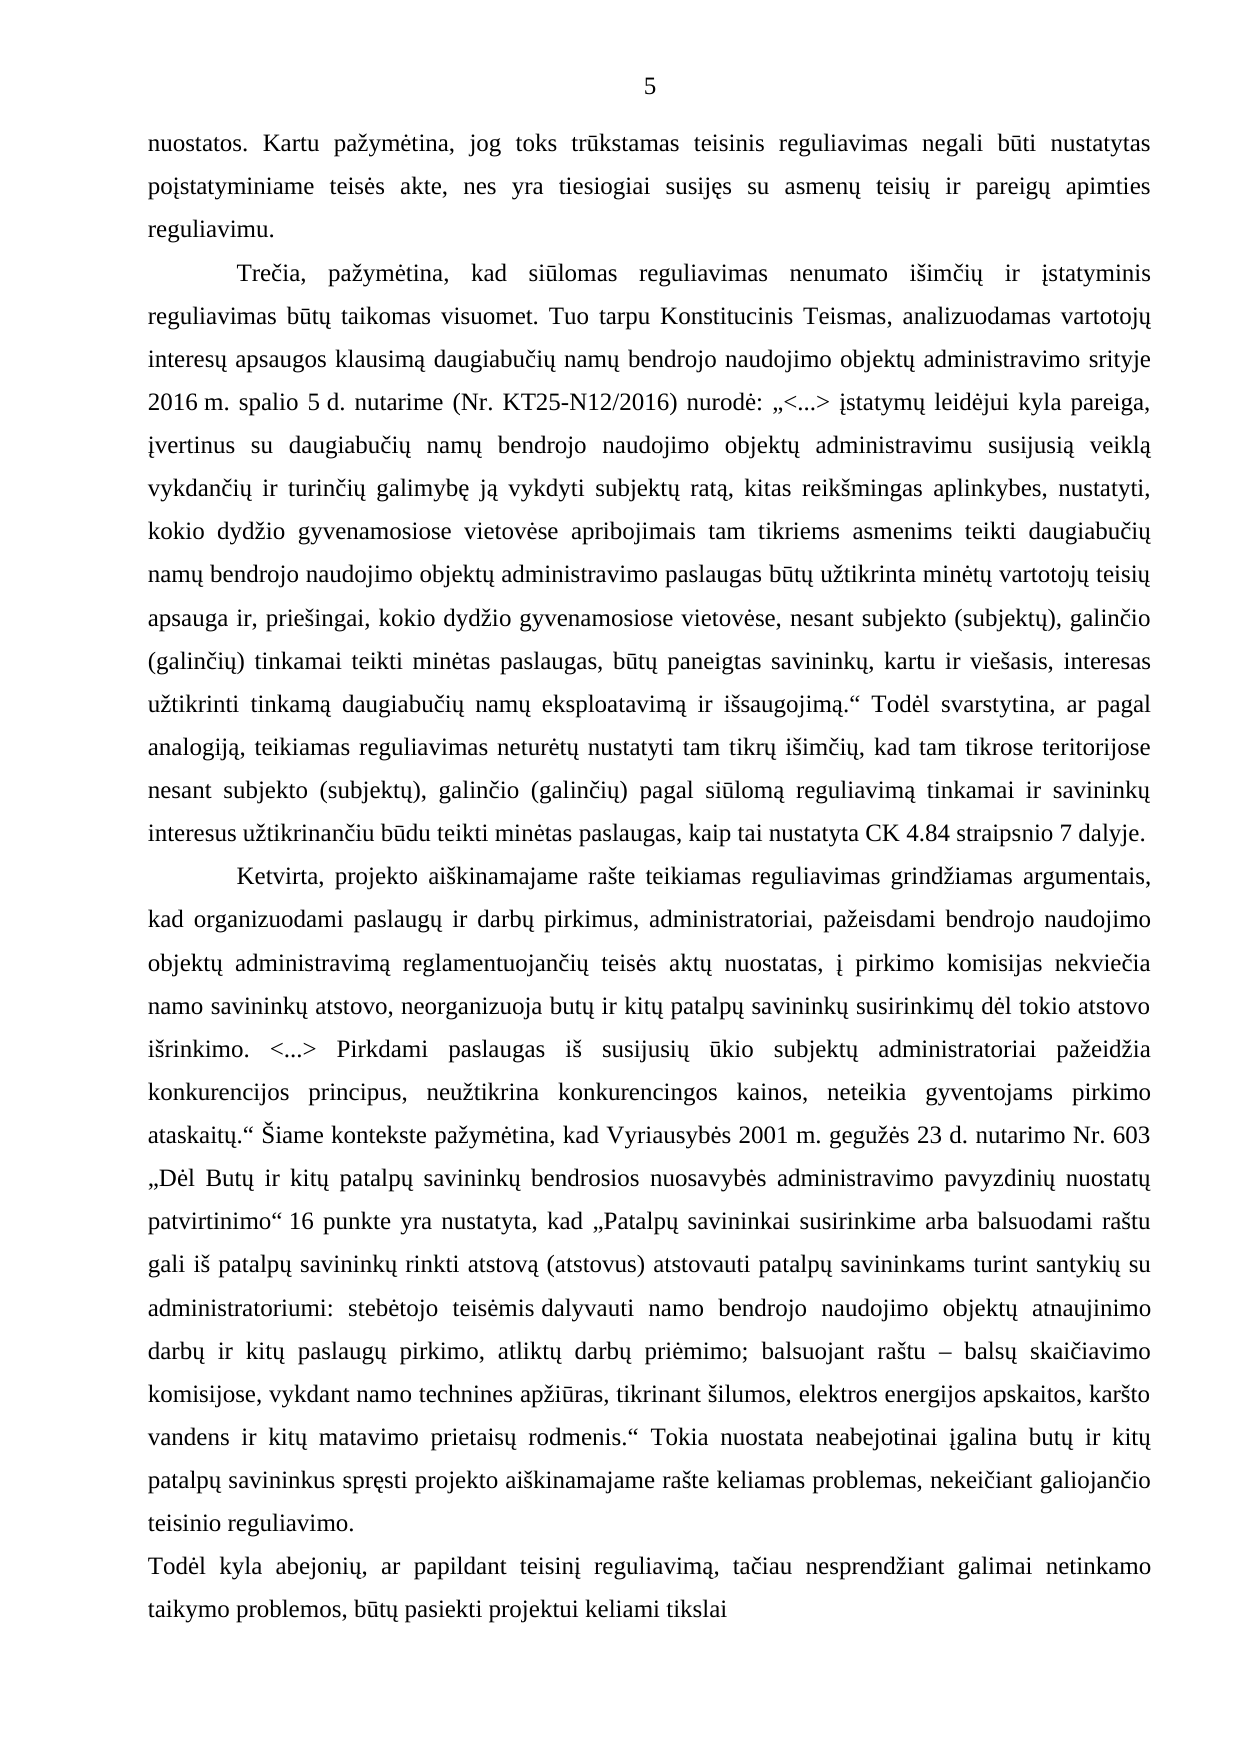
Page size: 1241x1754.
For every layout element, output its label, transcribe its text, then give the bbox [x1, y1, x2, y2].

text Trečia, pažymėtina, kad siūlomas reguliavimas nenumato išimčių ir įstatyminis reguliavimas būtų taikomas visuomet. Tuo tarpu Konstitucinis Teismas, analizuodamas vartotojų interesų apsaugos klausimą daugiabučių namų bendrojo naudojimo objektų administravimo srityje 2016 m. spalio 5 d. nutarime (Nr. KT25-N12/2016) nurodė: „<...> įstatymų leidėjui kyla pareiga, įvertinus su daugiabučių namų bendrojo naudojimo objektų administravimu susijusią veiklą vykdančių ir turinčių galimybę ją vykdyti subjektų ratą, kitas reikšmingas aplinkybes, nustatyti, kokio dydžio gyvenamosiose vietovėse apribojimais tam tikriems asmenims teikti daugiabučių namų bendrojo naudojimo objektų administravimo paslaugas būtų užtikrinta minėtų vartotojų teisių apsauga ir, priešingai, kokio dydžio gyvenamosiose vietovėse, nesant subjekto (subjektų), galinčio (galinčių) tinkamai teikti minėtas paslaugas, būtų paneigtas savininkų, kartu ir viešasis, interesas užtikrinti tinkamą daugiabučių namų eksploatavimą ir išsaugojimą.“ Todėl svarstytina, ar pagal analogiją, teikiamas reguliavimas neturėtų nustatyti tam tikrų išimčių, kad tam tikrose teritorijose nesant subjekto (subjektų), galinčio (galinčių) pagal siūlomą reguliavimą tinkamai ir savininkų interesus užtikrinančiu būdu teikti minėtas paslaugas, kaip tai nustatyta CK 4.84 straipsnio 7 dalyje. [148, 258, 1152, 847]
text Ketvirta, projekto aiškinamajame rašte teikiamas reguliavimas grindžiamas argumentais, kad organizuodami paslaugų ir darbų pirkimus, administratoriai, pažeisdami bendrojo naudojimo objektų administravimą reglamentuojančių teisės aktų nuostatas, į pirkimo komisijas nekviečia namo savininkų atstovo, neorganizuoja butų ir kitų patalpų savininkų susirinkimų dėl tokio atstovo išrinkimo. <...> Pirkdami paslaugas iš susijusių ūkio subjektų administratoriai pažeidžia konkurencijos principus, neužtikrina konkurencingos kainos, neteikia gyventojams pirkimo ataskaitų.“ Šiame kontekste pažymėtina, kad Vyriausybės 2001 m. gegužės 23 d. nutarimo Nr. 603 „Dėl Butų ir kitų patalpų savininkų bendrosios nuosavybės administravimo pavyzdinių nuostatų patvirtinimo“ 16 punkte yra nustatyta, kad „Patalpų savininkai susirinkime arba balsuodami raštu gali iš patalpų savininkų rinkti atstovą (atstovus) atstovauti patalpų savininkams turint santykių su administratoriumi: stebėtojo teisėmis dalyvauti namo bendrojo naudojimo objektų atnaujinimo darbų ir kitų paslaugų pirkimo, atliktų darbų priėmimo; balsuojant raštu ‒ balsų skaičiavimo komisijose, vykdant namo technines apžiūras, tikrinant šilumos, elektros energijos apskaitos, karšto vandens ir kitų matavimo prietaisų rodmenis.“ Tokia nuostata neabejotinai įgalina butų ir kitų patalpų savininkus spręsti projekto aiškinamajame rašte keliamas problemas, nekeičiant galiojančio teisinio reguliavimo. [148, 861, 1152, 1537]
text Todėl kyla abejonių, ar papildant teisinį reguliavimą, tačiau nesprendžiant galimai netinkamo taikymo problemos, būtų pasiekti projektui keliami tikslai [148, 1551, 1152, 1623]
text nuostatos. Kartu pažymėtina, jog toks trūkstamas teisinis reguliavimas negali būti nustatytas poįstatyminiame teisės akte, nes yra tiesiogiai susijęs su asmenų teisių ir pareigų apimties reguliavimu. [148, 128, 1152, 243]
